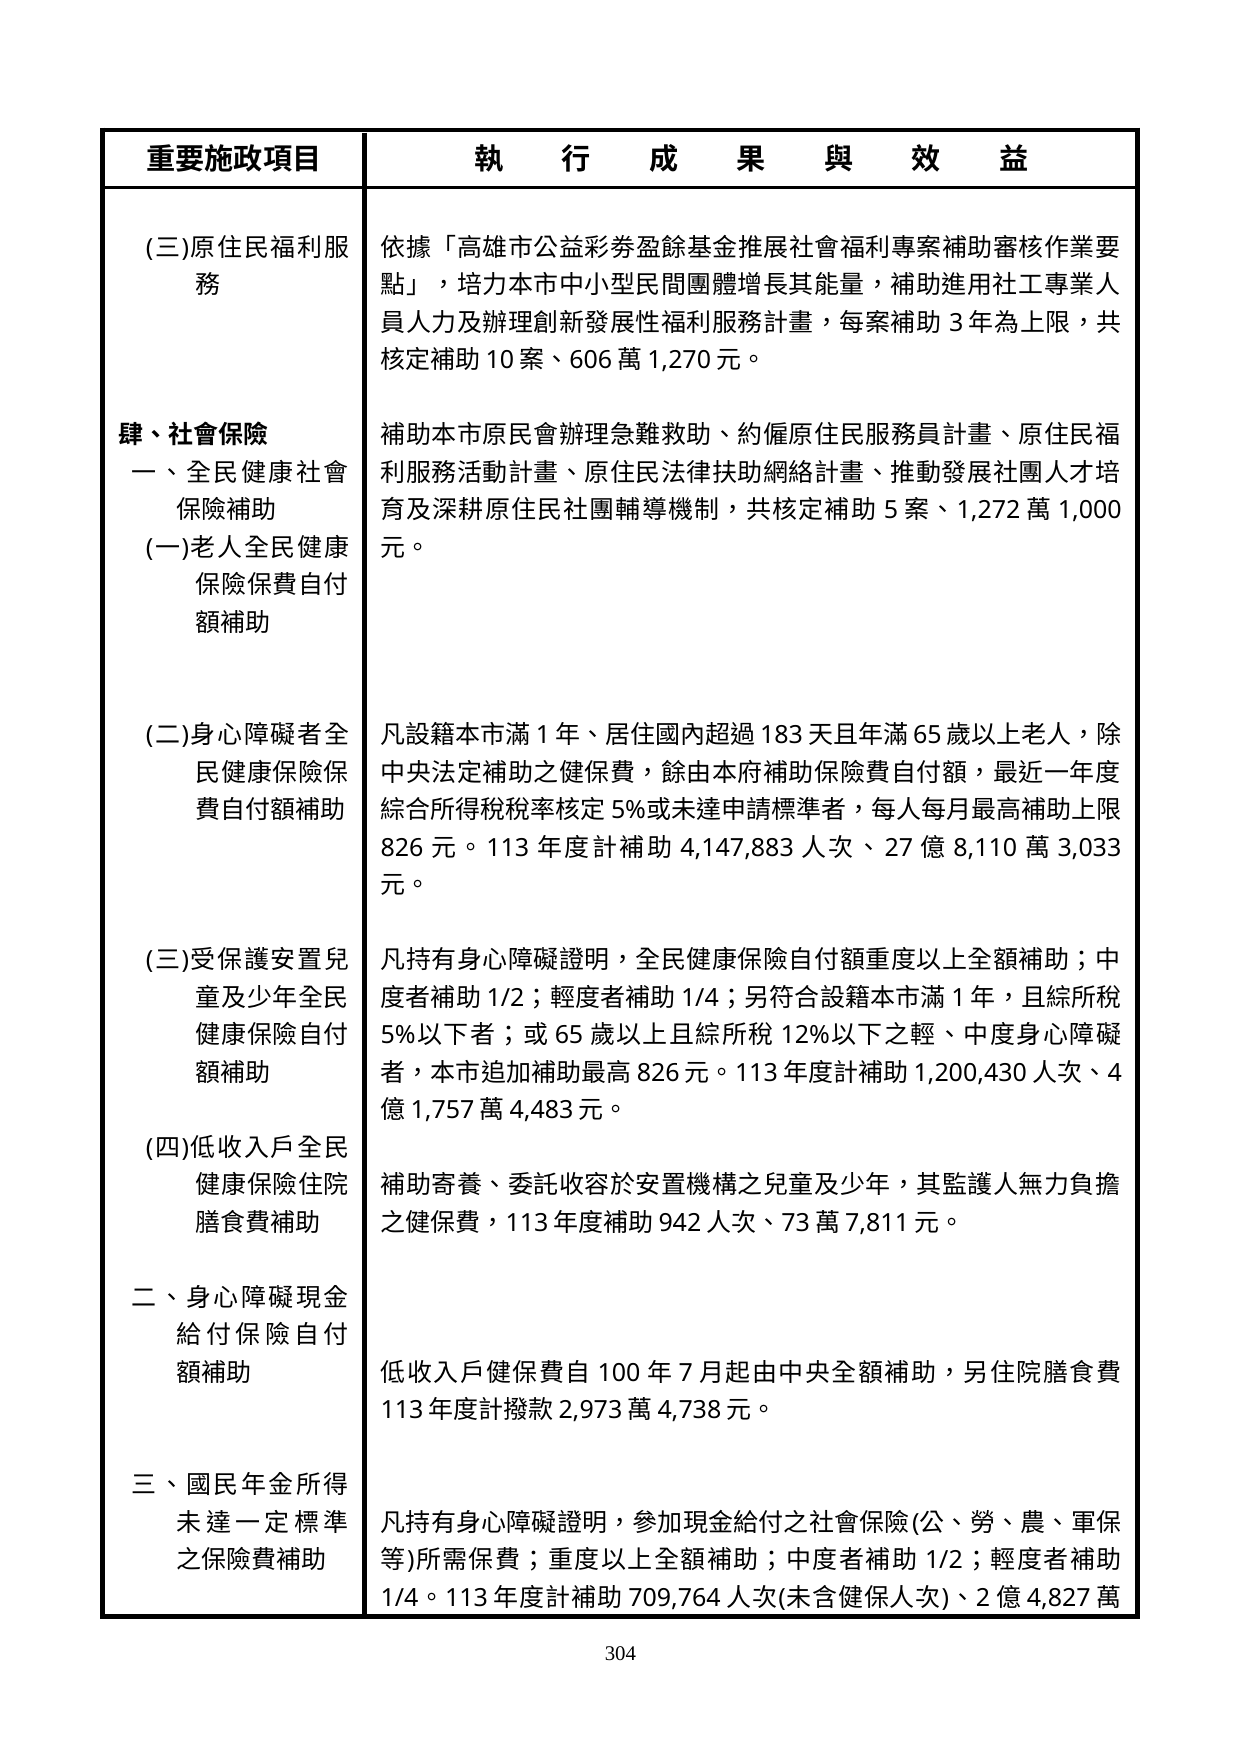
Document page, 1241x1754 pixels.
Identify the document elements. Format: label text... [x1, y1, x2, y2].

table_header 重要施政項目 [105, 132, 364, 186]
table_cell 依據「高雄市公益彩劵盈餘基金推展社會福利專案補助審核作業要點」，培力本市中小型民間團體增長其能量，補助進用社工專業人員人力及辦理創新發展性福利服務計畫，每案補助3年為上限，共核定補助10案、606萬1,270元。 補助本市原民會辦理急難救助、約僱原住民服務員計畫、原住民福利服務活動計畫、原住民法律扶助網絡計畫、推動發展社團人才培育及深耕原住民社團輔導機制，共核定補助5案、1,272萬1,000元。 凡設籍本市滿1年、居住國內超過183天且年滿65歲以上老人，除中央法定補助之健保費，餘由本府補助保險費自付額，最近一年度綜合所得稅稅率核定5%或未達申請標準者，每人每月最高補助上限826元。113年度計補助4,147,883人次、27億8,110萬3,033元。 凡持有身心障礙證明，全民健康保險自付額重度以上全額補助；中度者補助1/2；輕度者補助1/4；另符合設籍本市滿1年，且綜所稅5%以下者；或65歲以上且綜所稅12%以下之輕、中度身心障礙者，本市追加補助最高826元。113年度計補助1,200,430人次、4億1,757萬4,483元。 補助寄養、委託收容於安置機構之兒童及少年，其監護人無力負擔之健保費，113年度補助942人次、73萬7,811元。 低收入戶健保費自100年7月起由中央全額補助，另住院膳食費113年度計撥款2,973萬4,738元。 凡持有身心障礙證明，參加現金給付之社會保險(公、勞、農、軍保等)所需保費；重度以上全額補助；中度者補助1/2；輕度者補助1/4。113年度計補助709,764人次(未含健保人次)、2億4,827萬 [367, 189, 1135, 1614]
table_header 執 行 成 果 與 效 益 [367, 132, 1135, 186]
table_cell (三)原住民福利服務 肆、社會保險 一、全民健康社會保險補助 (一)老人全民健康保險保費自付額補助 (二)身心障礙者全民健康保險保費自付額補助 (三)受保護安置兒童及少年全民健康保險自付額補助 (四)低收入戶全民健康保險住院膳食費補助 二、身心障礙現金給付保險自付額補助 三、國民年金所得未達一定標準之保險費補助 [105, 189, 362, 1614]
